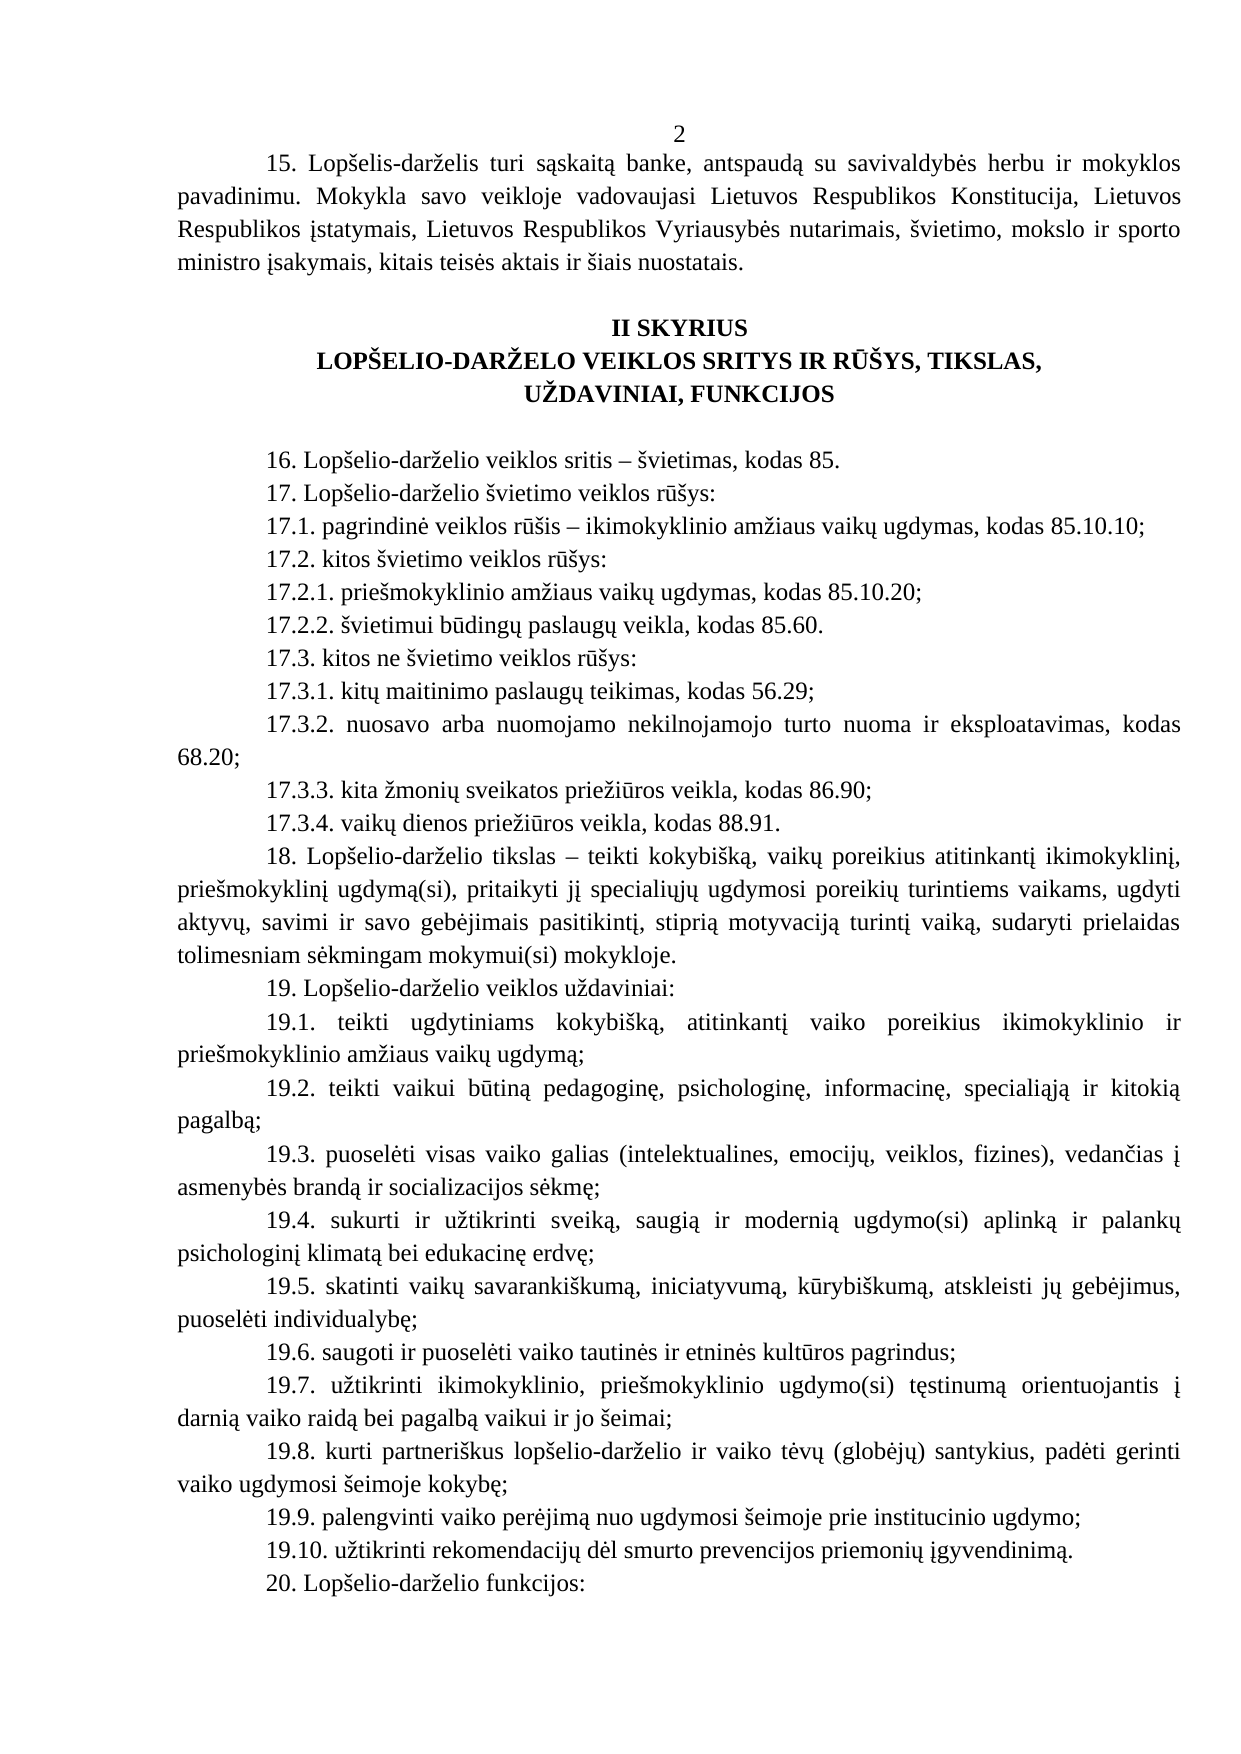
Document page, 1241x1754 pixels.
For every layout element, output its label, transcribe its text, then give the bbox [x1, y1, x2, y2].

text 18. Lopšelio-darželio tikslas – teikti kokybišką, vaikų poreikius atitinkantį ikimokyklinį, priešmokyklinį ugdymą(si), pritaikyti jį specialiųjų ugdymosi poreikių turintiems vaikams, ugdyti aktyvų, savimi ir savo gebėjimais pasitikintį, stiprią motyvaciją turintį vaiką, sudaryti prielaidas tolimesniam sėkmingam mokymui(si) mokykloje. [177, 841, 1182, 969]
text 19.1. teikti ugdytiniams kokybišką, atitinkantį vaiko poreikius ikimokyklinio ir priešmokyklinio amžiaus vaikų ugdymą; [177, 1007, 1182, 1068]
text 17.2. kitos švietimo veiklos rūšys: [177, 544, 1182, 573]
text 19.5. skatinti vaikų savarankiškumą, iniciatyvumą, kūrybiškumą, atskleisti jų gebėjimus, puoselėti individualybę; [177, 1271, 1182, 1332]
text 17.3. kitos ne švietimo veiklos rūšys: [177, 643, 1182, 672]
text 19.4. sukurti ir užtikrinti sveiką, saugią ir modernią ugdymo(si) aplinką ir palankų psichologinį klimatą bei edukacinę erdvę; [177, 1205, 1182, 1266]
text 19.6. saugoti ir puoselėti vaiko tautinės ir etninės kultūros pagrindus; [177, 1337, 1182, 1366]
text II SKYRIUS [177, 313, 1182, 342]
text 17.2.2. švietimui būdingų paslaugų veikla, kodas 85.60. [177, 610, 1182, 639]
text 19.10. užtikrinti rekomendacijų dėl smurto prevencijos priemonių įgyvendinimą. [177, 1535, 1182, 1564]
text 15. Lopšelis-darželis turi sąskaitą banke, antspaudą su savivaldybės herbu ir mokyklos pavadinimu. Mokykla savo veikloje vadovaujasi Lietuvos Respublikos Konstitucija, Lietuvos Respublikos įstatymais, Lietuvos Respublikos Vyriausybės nutarimais, švietimo, mokslo ir sporto ministro įsakymais, kitais teisės aktais ir šiais nuostatais. [177, 148, 1182, 276]
text UŽDAVINIAI, FUNKCIJOS [177, 379, 1182, 408]
text 19.3. puoselėti visas vaiko galias (intelektualines, emocijų, veiklos, fizines), vedančias į asmenybės brandą ir socializacijos sėkmę; [177, 1139, 1182, 1200]
text 17.3.4. vaikų dienos priežiūros veikla, kodas 88.91. [177, 808, 1182, 837]
text 17.3.3. kita žmonių sveikatos priežiūros veikla, kodas 86.90; [177, 775, 1182, 804]
text LOPŠELIO-DARŽELO VEIKLOS SRITYS IR RŪŠYS, TIKSLAS, [177, 346, 1182, 375]
text 20. Lopšelio-darželio funkcijos: [177, 1568, 1182, 1597]
text 19.9. palengvinti vaiko perėjimą nuo ugdymosi šeimoje prie institucinio ugdymo; [177, 1502, 1182, 1531]
text 19.7. užtikrinti ikimokyklinio, priešmokyklinio ugdymo(si) tęstinumą orientuojantis į darnią vaiko raidą bei pagalbą vaikui ir jo šeimai; [177, 1370, 1182, 1432]
text 19.8. kurti partneriškus lopšelio-darželio ir vaiko tėvų (globėjų) santykius, padėti gerinti vaiko ugdymosi šeimoje kokybę; [177, 1436, 1182, 1498]
text 17.1. pagrindinė veiklos rūšis – ikimokyklinio amžiaus vaikų ugdymas, kodas 85.10.10; [177, 511, 1182, 540]
text 19.2. teikti vaikui būtiną pedagoginę, psichologinę, informacinę, specialiąją ir kitokią pagalbą; [177, 1073, 1182, 1134]
text 17.3.2. nuosavo arba nuomojamo nekilnojamojo turto nuoma ir eksploatavimas, kodas 68.20; [177, 709, 1182, 771]
text 17. Lopšelio-darželio švietimo veiklos rūšys: [177, 478, 1182, 507]
text 17.3.1. kitų maitinimo paslaugų teikimas, kodas 56.29; [177, 676, 1182, 705]
text 17.2.1. priešmokyklinio amžiaus vaikų ugdymas, kodas 85.10.20; [177, 577, 1182, 606]
text 16. Lopšelio-darželio veiklos sritis – švietimas, kodas 85. [177, 445, 1182, 474]
text 19. Lopšelio-darželio veiklos uždaviniai: [177, 973, 1182, 1002]
